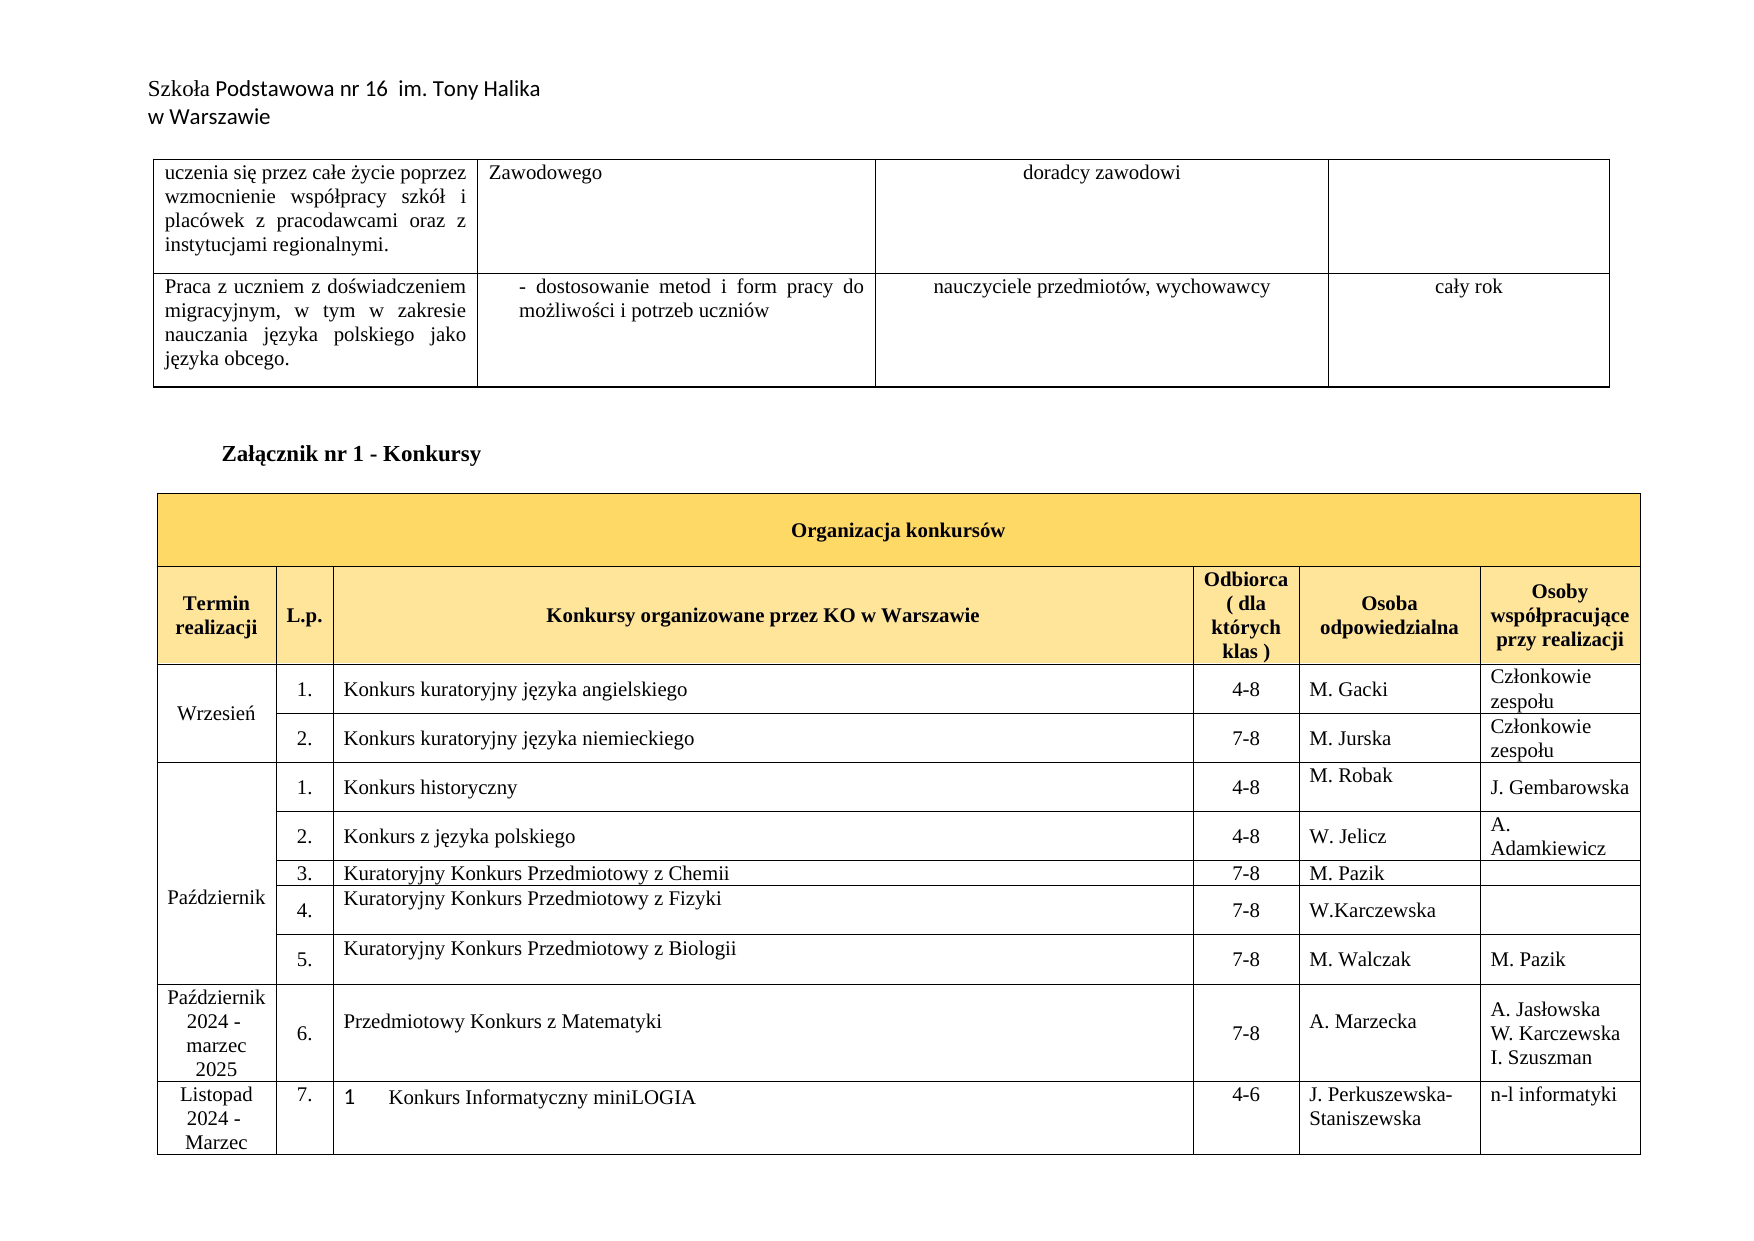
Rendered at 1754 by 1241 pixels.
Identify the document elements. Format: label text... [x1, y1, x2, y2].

table_cell 4-8 [1194, 812, 1299, 860]
table_cell 4-8 [1194, 665, 1299, 713]
table_cell Listopad 2024 - Marzec [158, 1082, 276, 1154]
table_cell M. Gacki [1300, 665, 1480, 713]
table_cell 6. [277, 985, 333, 1081]
table_cell [1329, 160, 1609, 272]
table_cell 1. [277, 665, 333, 713]
table_cell Kuratoryjny Konkurs Przedmiotowy z Fizyki [334, 886, 1193, 934]
table_cell Wrzesień [158, 665, 276, 762]
table_cell Konkurs kuratoryjny języka niemieckiego [334, 714, 1193, 762]
table_cell Konkurs kuratoryjny języka angielskiego [334, 665, 1193, 713]
table_cell Październik 2024 - marzec 2025 [158, 985, 276, 1081]
table_header Organizacja konkursów [158, 494, 1640, 566]
table_cell [147, 159, 153, 272]
table_cell Praca z uczniem z doświadczeniem migracyjnym, w tym w zakresie nauczania języka polskiego jako języka obcego. [154, 274, 477, 386]
table_cell 7-8 [1194, 935, 1299, 983]
table_cell nauczyciele przedmiotów, wychowawcy [876, 274, 1328, 386]
table_cell 2. [277, 714, 333, 762]
table_cell Termin realizacji [158, 567, 276, 663]
table_cell [147, 273, 153, 386]
table_cell 2. [277, 812, 333, 860]
table_cell - dostosowanie metod i form pracy do możliwości i potrzeb uczniów [478, 274, 875, 386]
table_cell Osoba odpowiedzialna [1300, 567, 1480, 663]
table_cell 7-8 [1194, 985, 1299, 1081]
table_cell 7. [277, 1082, 333, 1154]
table_cell A. Adamkiewicz [1481, 812, 1640, 860]
table_cell M. Walczak [1300, 935, 1480, 983]
table_cell M. Robak [1300, 763, 1480, 811]
table_cell A. Marzecka [1300, 985, 1480, 1081]
table_cell 7-8 [1194, 714, 1299, 762]
table_cell M. Pazik [1300, 861, 1480, 885]
table_cell uczenia się przez całe życie poprzez wzmocnienie współpracy szkół i placówek z pracodawcami oraz z instytucjami regionalnymi. [154, 160, 477, 272]
table_cell L.p. [277, 567, 333, 663]
table_cell 3. [277, 861, 333, 885]
table_cell 7-8 [1194, 861, 1299, 885]
table_cell 4-6 [1194, 1082, 1299, 1154]
table_cell cały rok [1329, 274, 1609, 386]
table_cell n-l informatyki [1481, 1082, 1640, 1154]
table_cell Członkowie zespołu [1481, 665, 1640, 713]
table_cell M. Pazik [1481, 935, 1640, 983]
table_cell J. Perkuszewska-Staniszewska [1300, 1082, 1480, 1154]
table_cell 4. [277, 886, 333, 934]
text Załącznik nr 1 - Konkursy [148, 440, 1606, 467]
table_cell Kuratoryjny Konkurs Przedmiotowy z Chemii [334, 861, 1193, 885]
table_cell 1. [277, 763, 333, 811]
table_cell 5. [277, 935, 333, 983]
table_cell Zawodowego [478, 160, 875, 272]
table_cell [1481, 886, 1640, 934]
table_cell Konkurs Informatyczny miniLOGIA [334, 1082, 1193, 1154]
table_cell Kuratoryjny Konkurs Przedmiotowy z Biologii [334, 935, 1193, 983]
table_cell Przedmiotowy Konkurs z Matematyki [334, 985, 1193, 1081]
table_cell 4-8 [1194, 763, 1299, 811]
table_cell J. Gembarowska [1481, 763, 1640, 811]
table_cell W. Jelicz [1300, 812, 1480, 860]
table_cell Konkursy organizowane przez KO w Warszawie [334, 567, 1193, 663]
table_cell doradcy zawodowi [876, 160, 1328, 272]
table_cell Konkurs historyczny [334, 763, 1193, 811]
table_cell M. Jurska [1300, 714, 1480, 762]
table_cell Konkurs z języka polskiego [334, 812, 1193, 860]
table_cell Osoby współpracujące przy realizacji [1481, 567, 1640, 663]
table_cell A. Jasłowska W. Karczewska I. Szuszman [1481, 985, 1640, 1081]
table_cell 7-8 [1194, 886, 1299, 934]
table_cell W.Karczewska [1300, 886, 1480, 934]
table_cell Październik [158, 763, 276, 983]
table_cell [1481, 861, 1640, 885]
table_cell Odbiorca ( dla których klas ) [1194, 567, 1299, 663]
table_cell Członkowie zespołu [1481, 714, 1640, 762]
